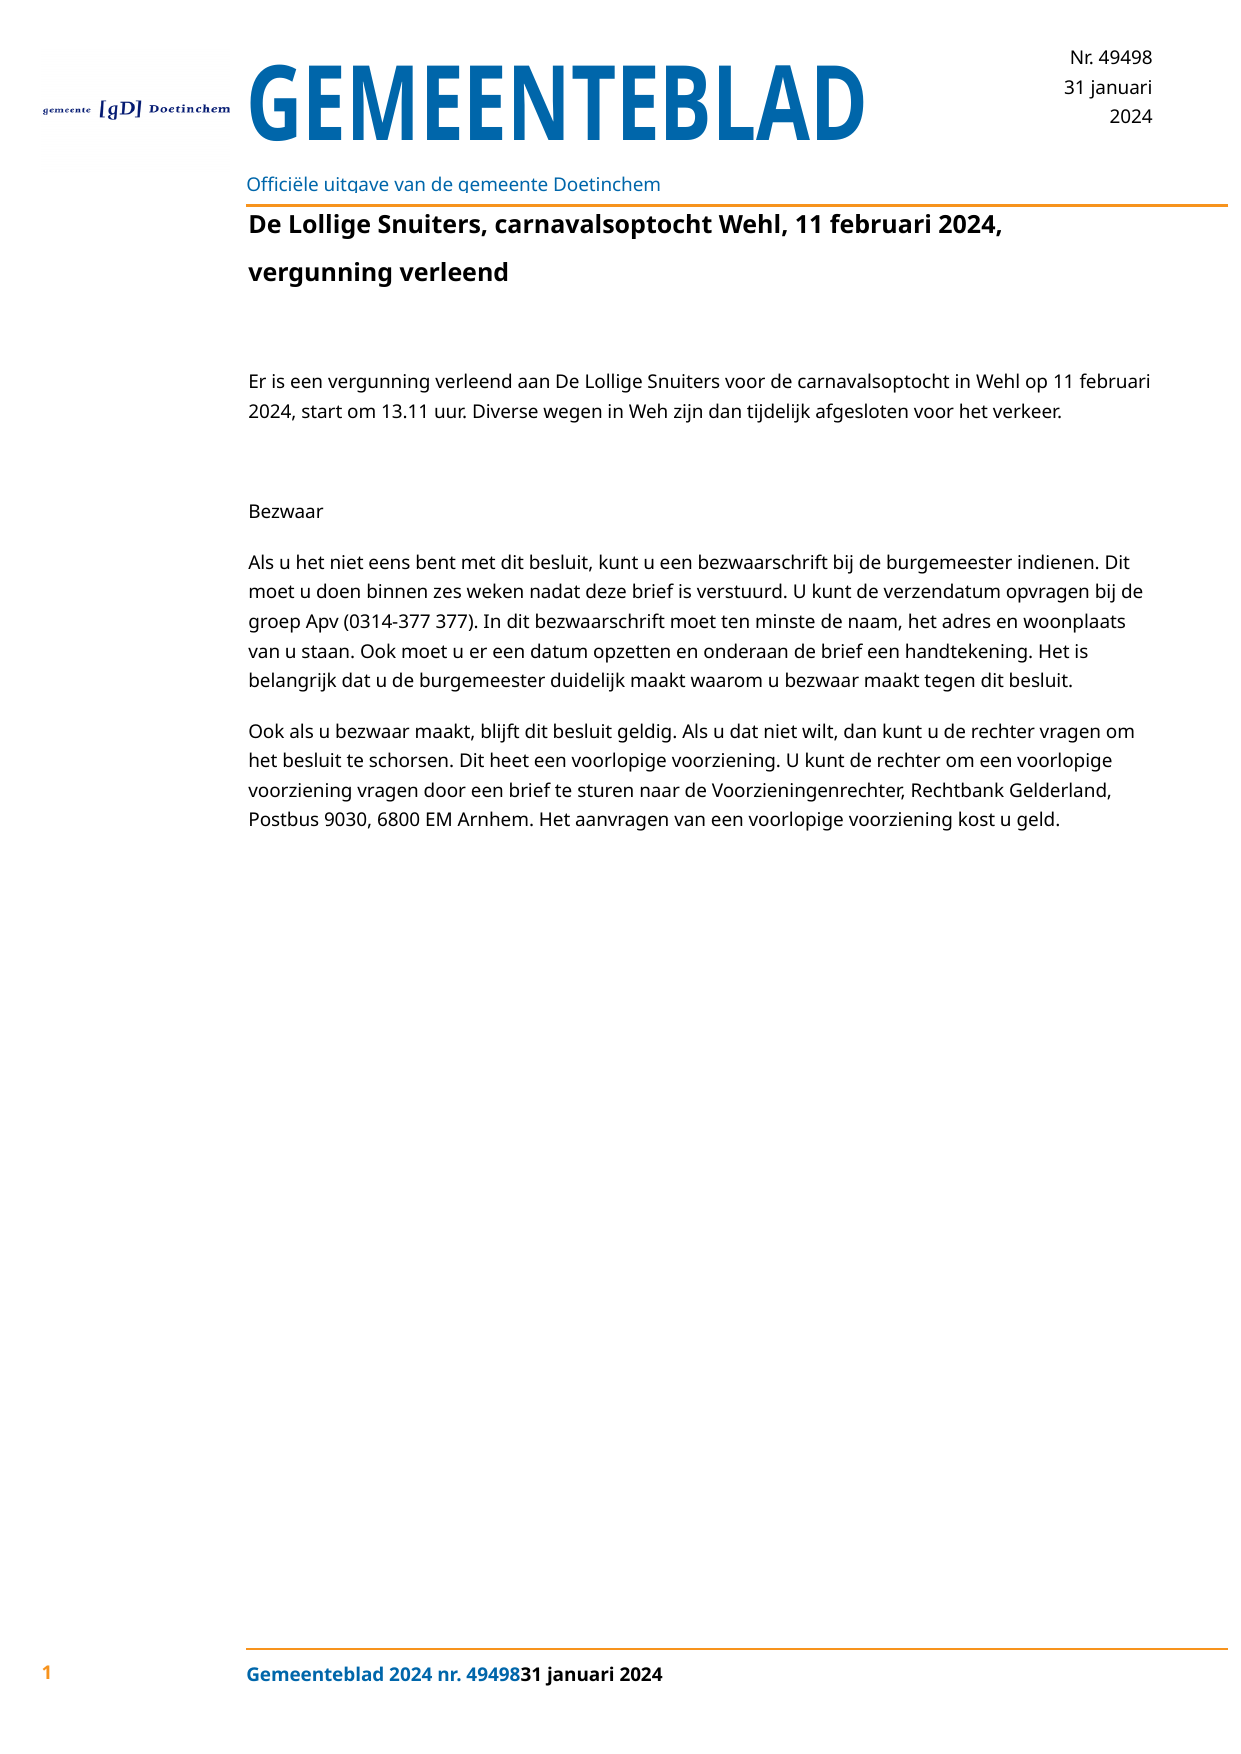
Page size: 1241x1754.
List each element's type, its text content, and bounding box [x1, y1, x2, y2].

text Bezwaar [248, 499, 1152, 524]
text De Lollige Snuiters, carnavalsoptocht Wehl, 11 februari 2024, vergunning verleend [248, 207, 1152, 288]
picture [41, 47, 231, 172]
text Er is een vergunning verleend aan De Lollige Snuiters voor de carnavalsoptocht in Wehl op 11 februari 2024, start om 13.11 uur. Diverse wegen in Weh zijn dan tijdelijk afgesloten voor het verkeer. [248, 368, 1152, 424]
text Ook als u bezwaar maakt, blijft dit besluit geldig. Als u dat niet wilt, dan kunt u de rechter vragen om het besluit te schorsen. Dit heet een voorlopige voorziening. U kunt de rechter om een voorlopige voorziening vragen door een brief te sturen naar de Voorzieningenrechter, Rechtbank Gelderland, Postbus 9030, 6800 EM Arnhem. Het aanvragen van een voorlopige voorziening kost u geld. [248, 718, 1152, 832]
text Als u het niet eens bent met dit besluit, kunt u een bezwaarschrift bij de burgemeester indienen. Dit moet u doen binnen zes weken nadat deze brief is verstuurd. U kunt de verzendatum opvragen bij de groep Apv (0314-377 377). In dit bezwaarschrift moet ten minste de naam, het adres en woonplaats van u staan. Ook moet u er een datum opzetten en onderaan de brief een handtekening. Het is belangrijk dat u de burgemeester duidelijk maakt waarom u bezwaar maakt tegen dit besluit. [248, 549, 1152, 693]
